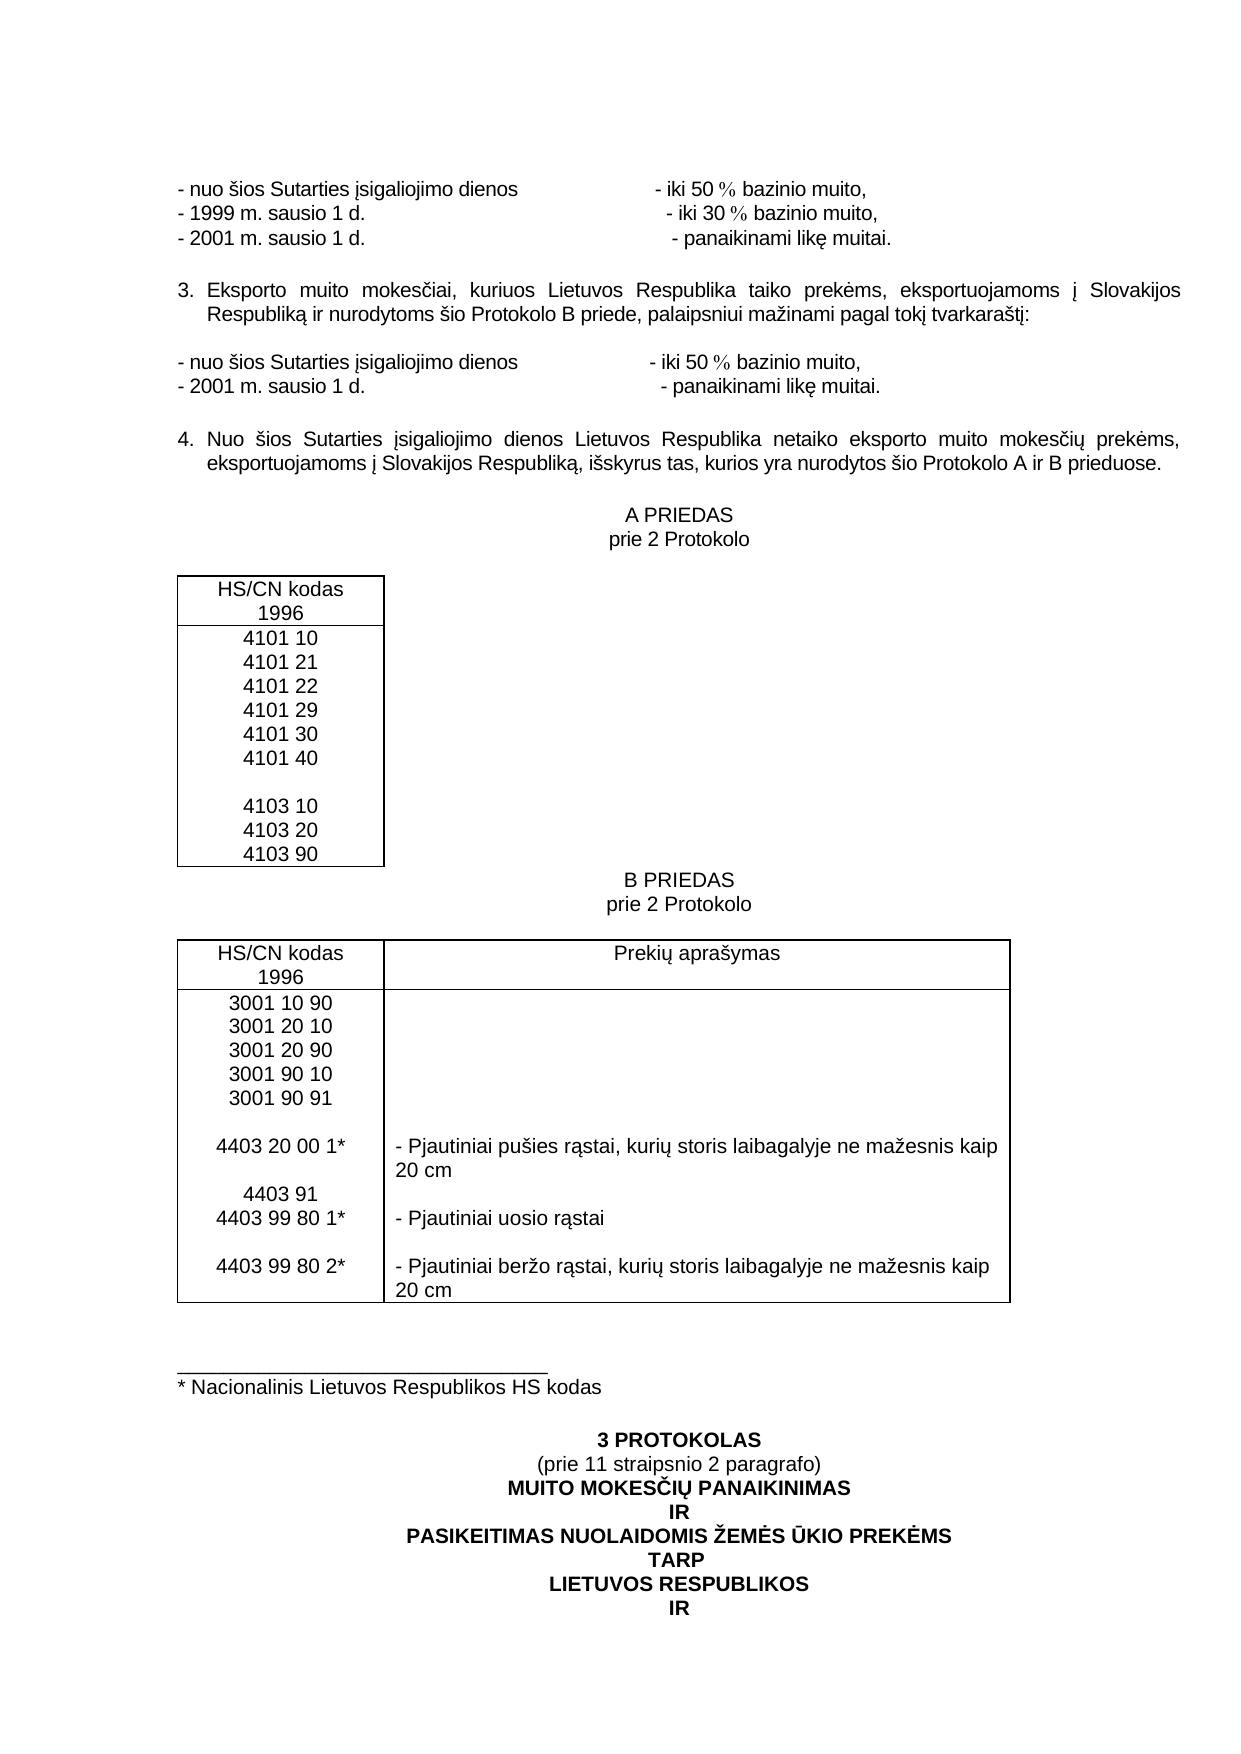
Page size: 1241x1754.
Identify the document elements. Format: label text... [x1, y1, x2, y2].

text A PRIEDAS [177, 503, 1181, 527]
text ________________________________ [177, 1351, 1181, 1375]
text LIETUVOS RESPUBLIKOS [177, 1572, 1181, 1596]
text - 2001 m. sausio 1 d. - panaikinami likę muitai. [177, 225, 1181, 249]
text - nuo šios Sutarties įsigaliojimo dienos - iki 50  bazinio muito, [177, 177, 1181, 201]
table_header HS/CN kodas 1996 [178, 577, 383, 625]
text 3. Eksporto muito mokesčiai, kuriuos Lietuvos Respublika taiko prekėms, eksportuojamoms į Slovakijos Respubliką ir nurodytoms šio Protokolo B priede, palaipsniui mažinami pagal tokį tvarkaraštį: [177, 278, 1181, 326]
text 4. Nuo šios Sutarties įsigaliojimo dienos Lietuvos Respublika netaiko eksporto muito mokesčių prekėms, eksportuojamoms į Slovakijos Respubliką, išskyrus tas, kurios yra nurodytos šio Protokolo A ir B prieduose. [177, 427, 1181, 474]
table_header HS/CN kodas 1996 [178, 941, 383, 989]
text (prie 11 straipsnio 2 paragrafo) [177, 1452, 1181, 1476]
table_header Prekių aprašymas [385, 941, 1009, 989]
text - 1999 m. sausio 1 d. - iki 30  bazinio muito, [177, 201, 1181, 225]
table_cell 4101 10 4101 21 4101 22 4101 29 4101 30 4101 40 4103 10 4103 20 4103 90 [178, 626, 383, 866]
text PASIKEITIMAS NUOLAIDOMIS ŽEMĖS ŪKIO PREKĖMS [177, 1524, 1181, 1548]
text B PRIEDAS [177, 867, 1181, 891]
text 3 PROTOKOLAS [177, 1428, 1181, 1452]
text prie 2 Protokolo [177, 891, 1181, 915]
table_cell 3001 10 90 3001 20 10 3001 20 90 3001 90 10 3001 90 91 4403 20 00 1* 4403 91 4403 99 80 1* 4403 99 80 2* [178, 990, 383, 1302]
text * Nacionalinis Lietuvos Respublikos HS kodas [177, 1375, 1181, 1399]
text IR [177, 1596, 1181, 1619]
table_cell - Pjautiniai pušies rąstai, kurių storis laibagalyje ne mažesnis kaip 20 cm - Pjautiniai uosio rąstai - Pjautiniai beržo rąstai, kurių storis laibagalyje ne mažesnis kaip 20 cm [385, 990, 1009, 1302]
text TARP [177, 1548, 1181, 1572]
text MUITO MOKESČIŲ PANAIKINIMAS [177, 1476, 1181, 1500]
text - nuo šios Sutarties įsigaliojimo dienos - iki 50  bazinio muito, [177, 350, 1181, 374]
text prie 2 Protokolo [177, 527, 1181, 551]
text - 2001 m. sausio 1 d. - panaikinami likę muitai. [177, 374, 1181, 398]
text IR [177, 1500, 1181, 1524]
